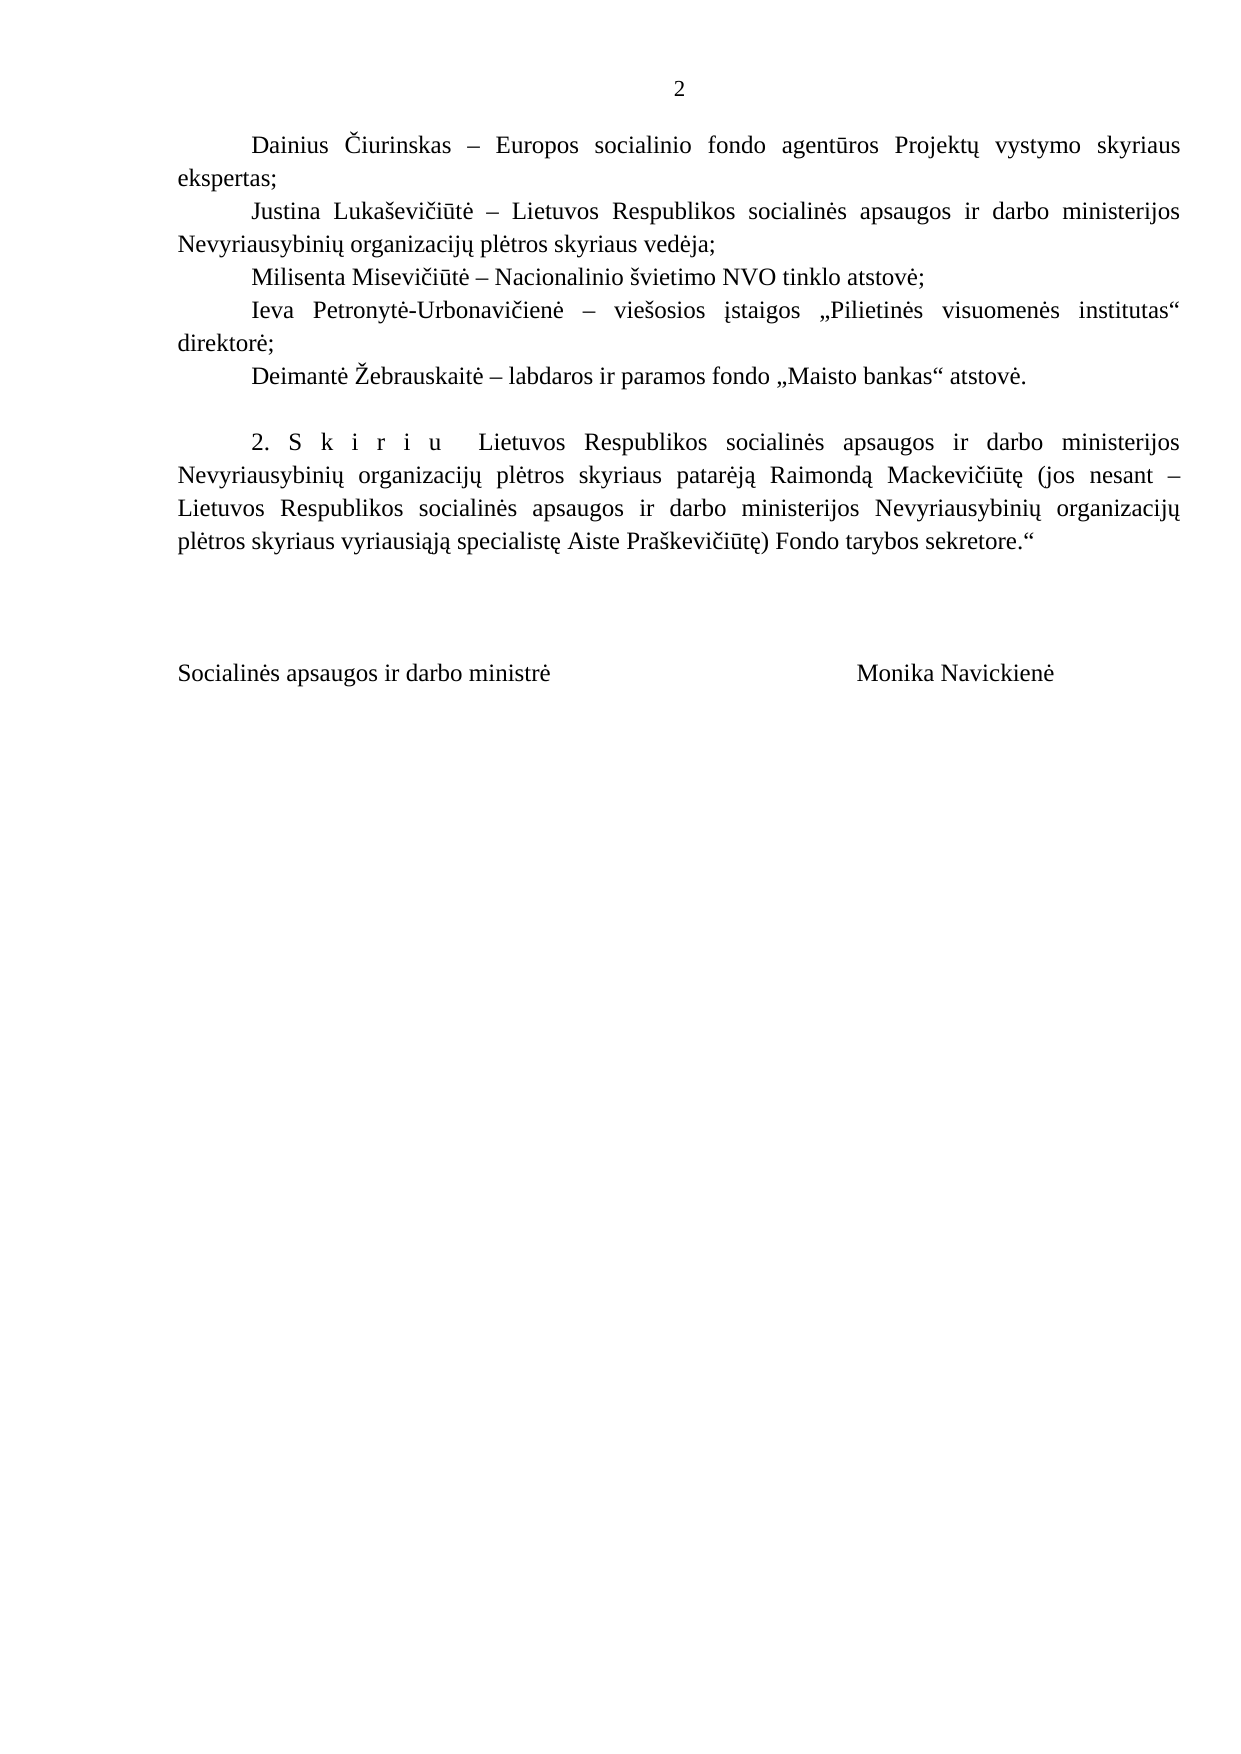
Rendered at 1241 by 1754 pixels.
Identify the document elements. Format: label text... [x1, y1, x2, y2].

text Socialinės apsaugos ir darbo ministrė Monika Navickienė [177, 658, 1181, 687]
text Ieva Petronytė-Urbonavičienė – viešosios įstaigos „Pilietinės visuomenės institutas“ direktorė; [177, 295, 1181, 357]
text Deimantė Žebrauskaitė – labdaros ir paramos fondo „Maisto bankas“ atstovė. [177, 361, 1181, 390]
text 2. S k i r i u Lietuvos Respublikos socialinės apsaugos ir darbo ministerijos Nevyriausybinių organizacijų plėtros skyriaus patarėją Raimondą Mackevičiūtę (jos nesant – Lietuvos Respublikos socialinės apsaugos ir darbo ministerijos Nevyriausybinių organizacijų plėtros skyriaus vyriausiąją specialistę Aiste Praškevičiūtę) Fondo tarybos sekretore.“ [177, 427, 1181, 555]
text Dainius Čiurinskas – Europos socialinio fondo agentūros Projektų vystymo skyriaus ekspertas; [177, 130, 1181, 192]
text Milisenta Misevičiūtė – Nacionalinio švietimo NVO tinklo atstovė; [177, 262, 1181, 291]
text Justina Lukaševičiūtė – Lietuvos Respublikos socialinės apsaugos ir darbo ministerijos Nevyriausybinių organizacijų plėtros skyriaus vedėja; [177, 196, 1181, 258]
